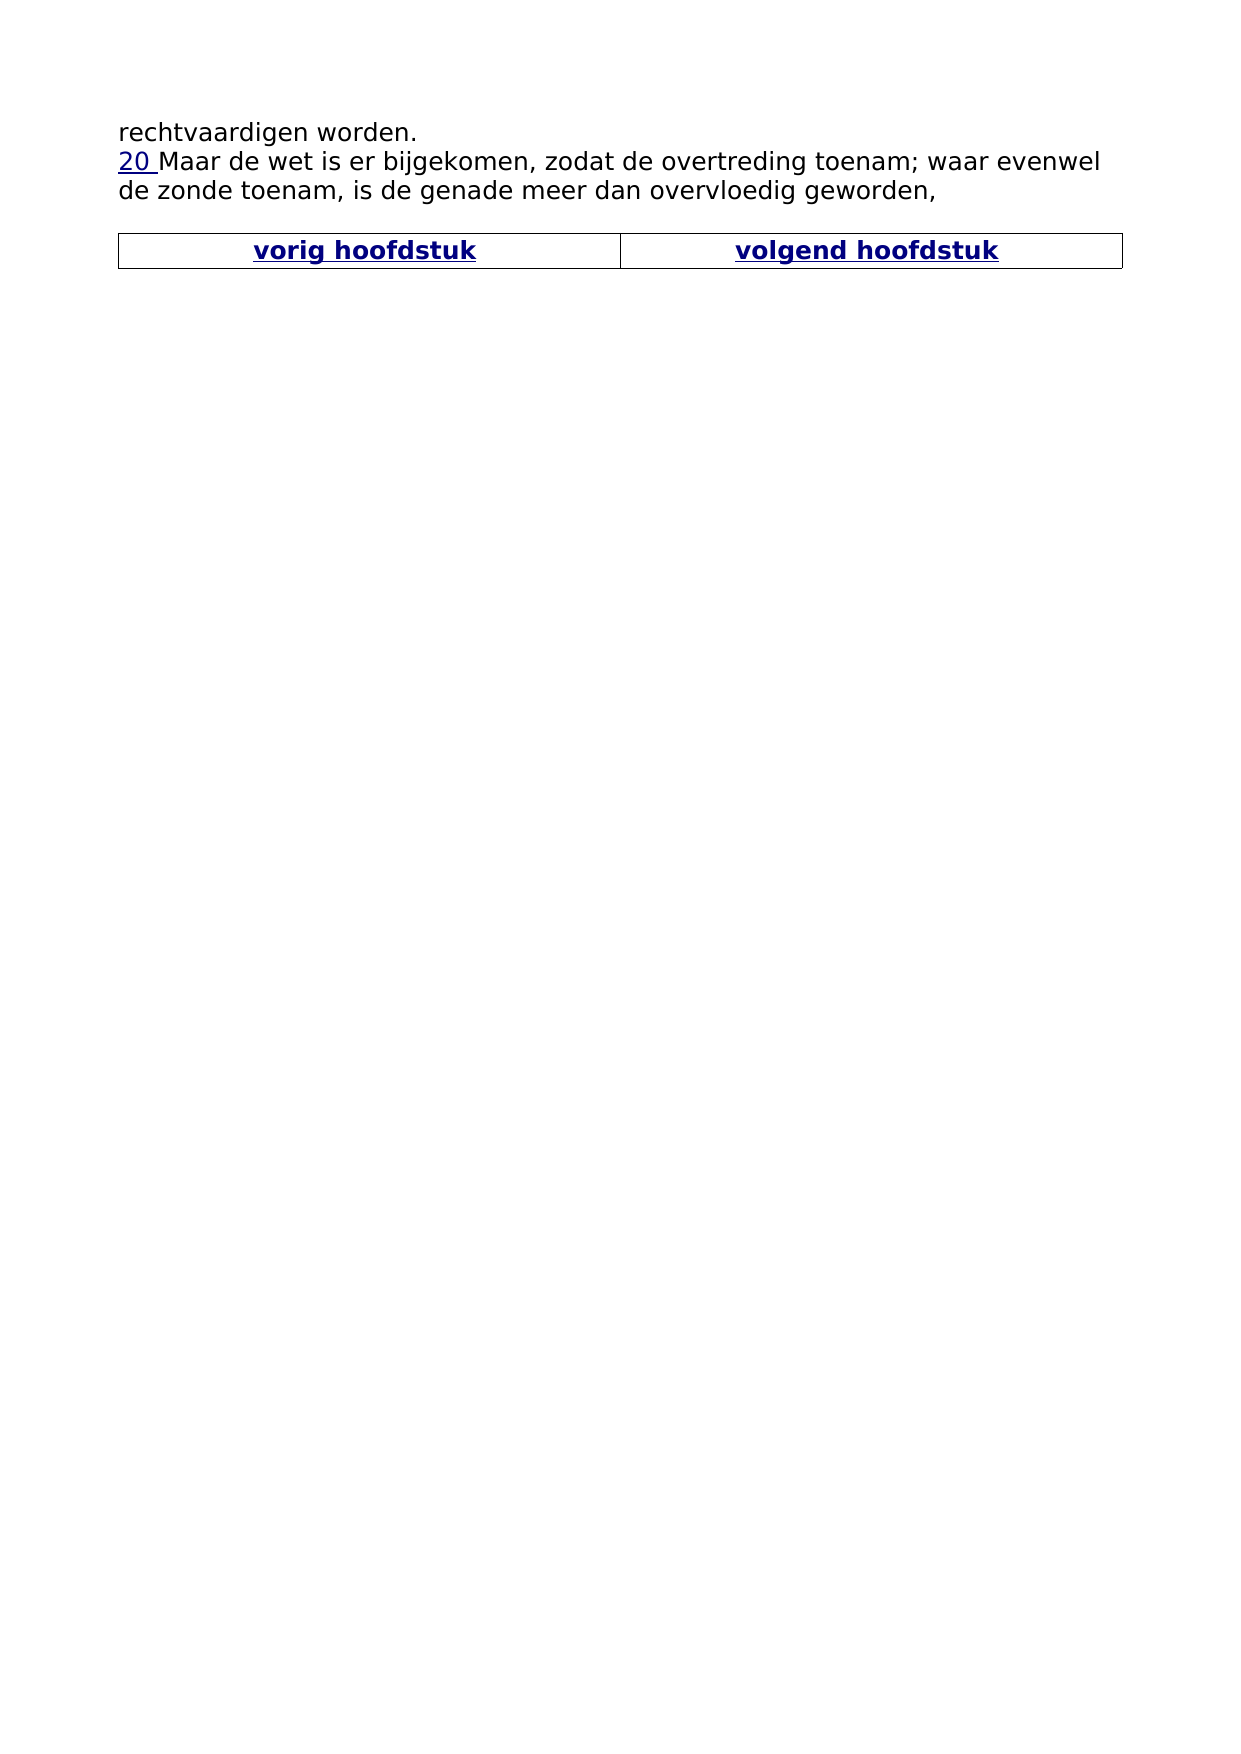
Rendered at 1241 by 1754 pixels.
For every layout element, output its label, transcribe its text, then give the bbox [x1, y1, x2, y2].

text rechtvaardigen worden. 20 Maar de wet is er bijgekomen, zodat de overtreding toenam; waar evenwel de zonde toenam, is de genade meer dan overvloedig geworden, [118, 118, 1122, 206]
table_header vorig hoofdstuk [119, 234, 620, 268]
table_header volgend hoofdstuk [621, 234, 1122, 268]
